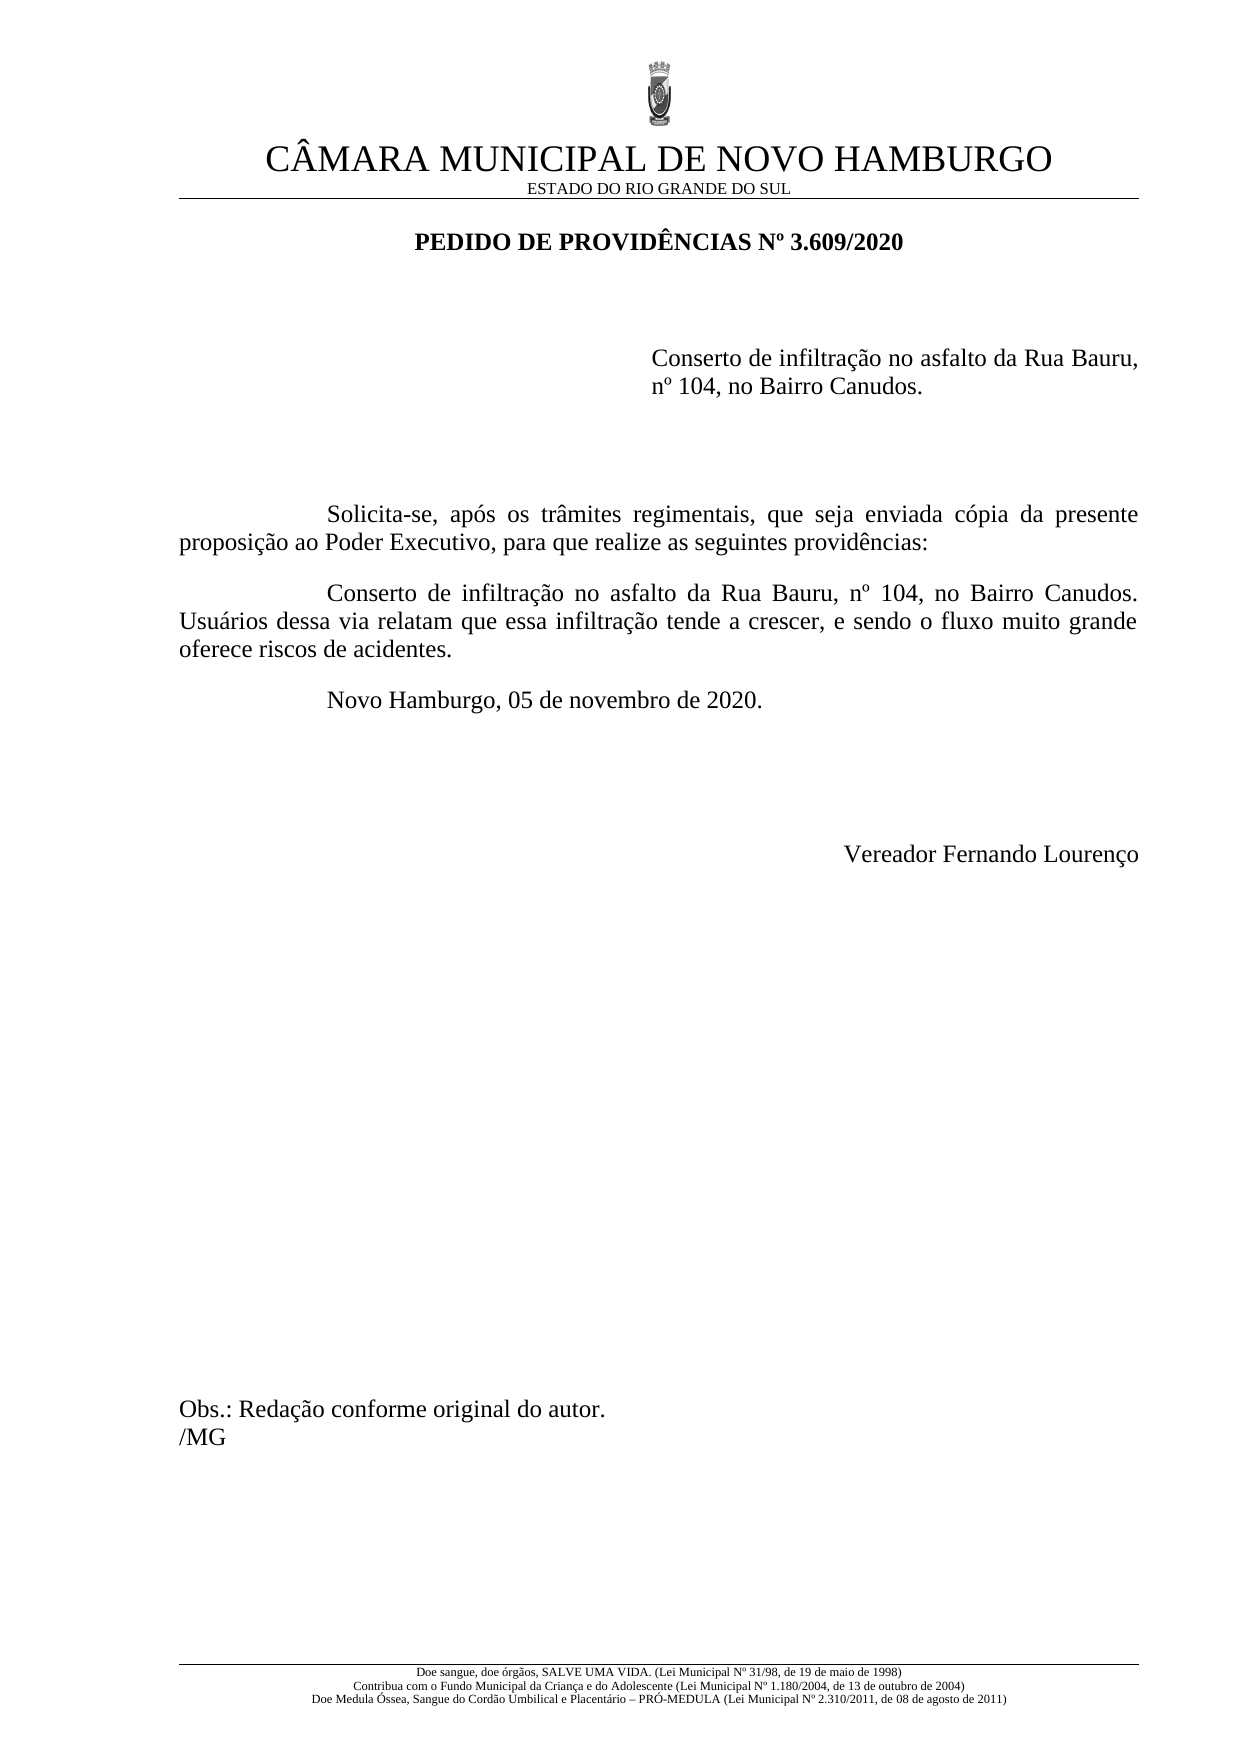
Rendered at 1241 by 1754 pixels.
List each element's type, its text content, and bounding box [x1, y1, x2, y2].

text PEDIDO DE PROVIDÊNCIAS Nº 3.609/2020 [179, 228, 1139, 256]
text Solicita-se, após os trâmites regimentais, que seja enviada cópia da presente proposição ao Poder Executivo, para que realize as seguintes providências: [179, 500, 1139, 556]
text Vereador Fernando Lourenço [179, 840, 1139, 867]
text Conserto de infiltração no asfalto da Rua Bauru, nº 104, no Bairro Canudos. Usuários dessa via relatam que essa infiltração tende a crescer, e sendo o fluxo muito grande oferece riscos de acidentes. [179, 579, 1139, 662]
text Obs.: Redação conforme original do autor. [179, 1396, 1139, 1423]
text Novo Hamburgo, 05 de novembro de 2020. [179, 686, 1139, 714]
text Conserto de infiltração no asfalto da Rua Bauru, nº 104, no Bairro Canudos. [651, 344, 1139, 400]
text /MG [179, 1423, 1139, 1451]
